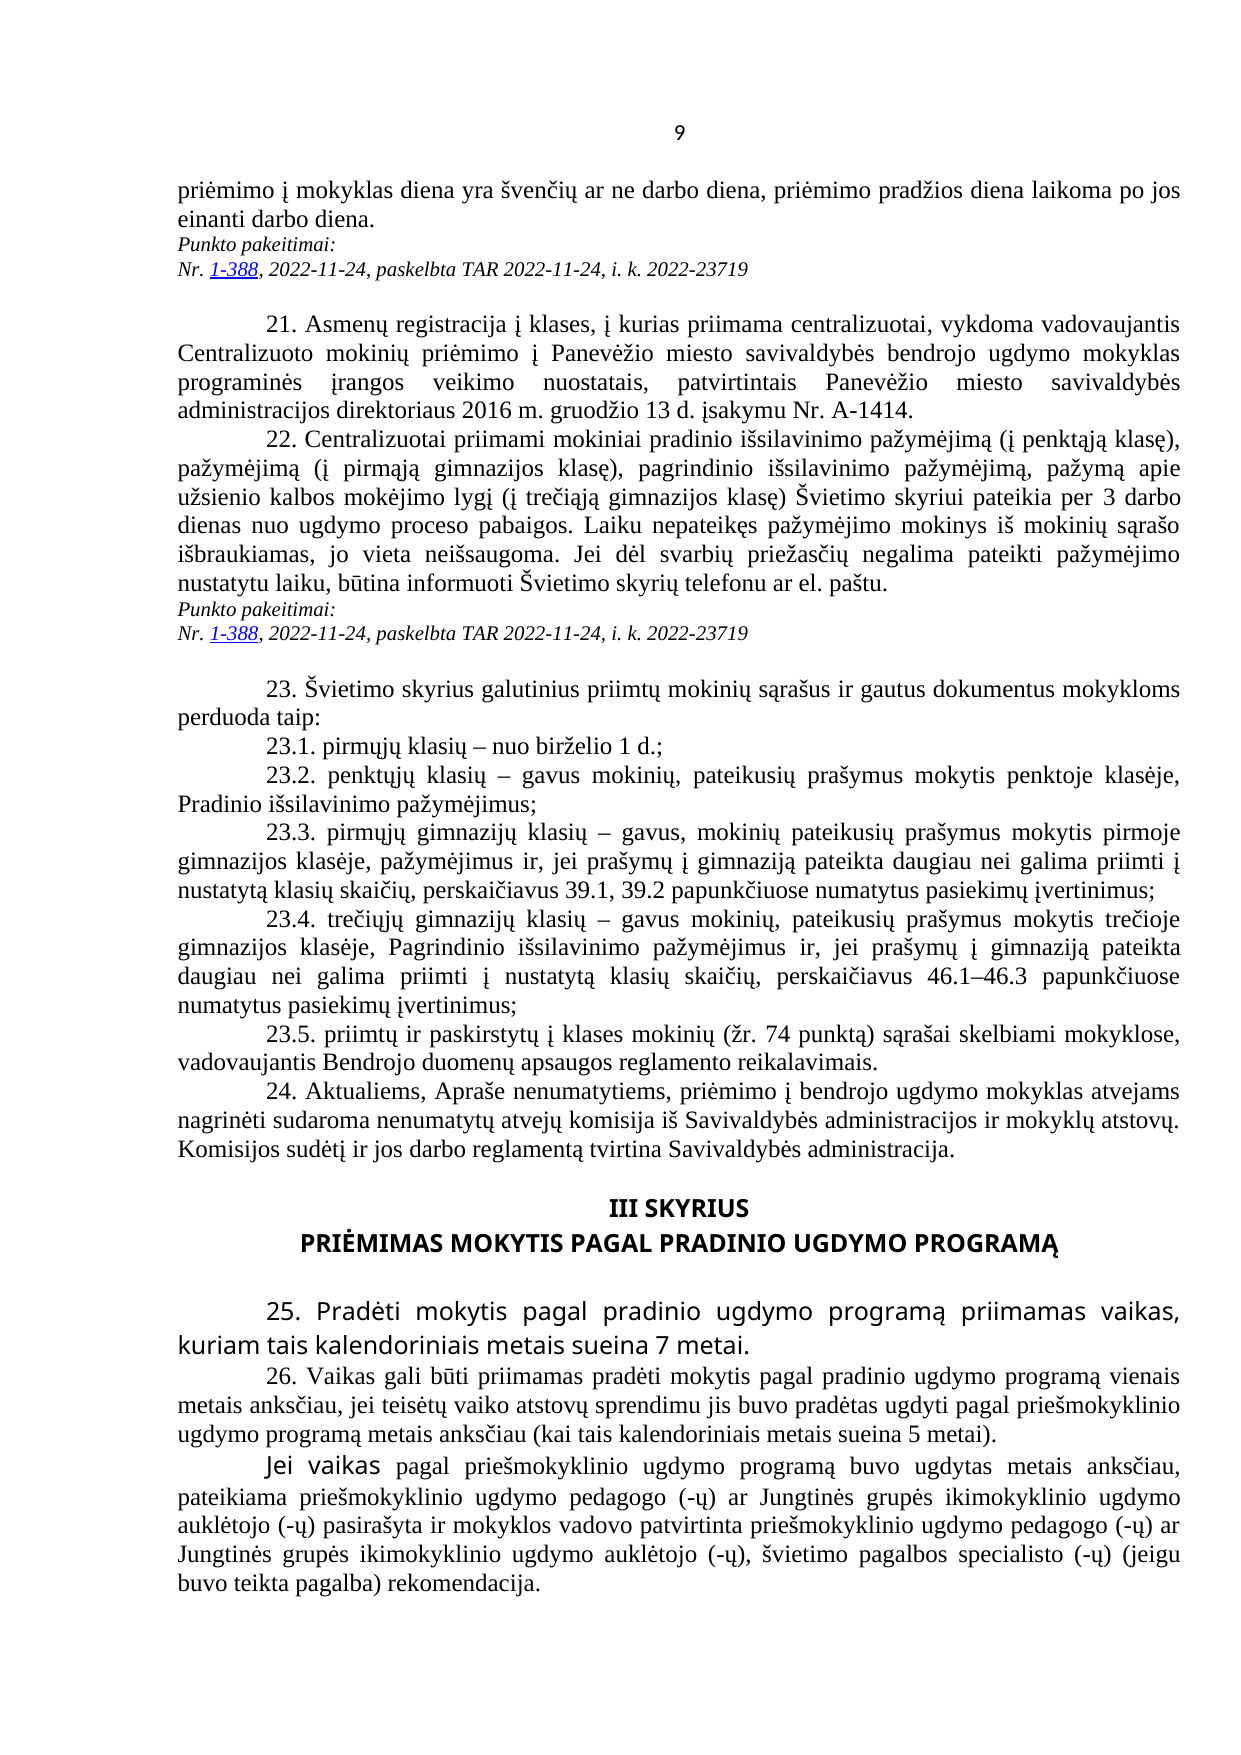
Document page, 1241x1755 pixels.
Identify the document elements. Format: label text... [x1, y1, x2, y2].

text 22. Centralizuotai priimami mokiniai pradinio išsilavinimo pažymėjimą (į penktąją klasę), pažymėjimą (į pirmąją gimnazijos klasę), pagrindinio išsilavinimo pažymėjimą, pažymą apie užsienio kalbos mokėjimo lygį (į trečiąją gimnazijos klasę) Švietimo skyriui pateikia per 3 darbo dienas nuo ugdymo proceso pabaigos. Laiku nepateikęs pažymėjimo mokinys iš mokinių sąrašo išbraukiamas, jo vieta neišsaugoma. Jei dėl svarbių priežasčių negalima pateikti pažymėjimo nustatytu laiku, būtina informuoti Švietimo skyrių telefonu ar el. paštu. [177, 424, 1181, 597]
text 23.3. pirmųjų gimnazijų klasių – gavus, mokinių pateikusių prašymus mokytis pirmoje gimnazijos klasėje, pažymėjimus ir, jei prašymų į gimnaziją pateikta daugiau nei galima priimti į nustatytą klasių skaičių, perskaičiavus 39.1, 39.2 papunkčiuose numatytus pasiekimų įvertinimus; [177, 817, 1181, 904]
text III SKYRIUS [177, 1191, 1181, 1225]
text 26. Vaikas gali būti priimamas pradėti mokytis pagal pradinio ugdymo programą vienais metais anksčiau, jei teisėtų vaiko atstovų sprendimu jis buvo pradėtas ugdyti pagal priešmokyklinio ugdymo programą metais anksčiau (kai tais kalendoriniais metais sueina 5 metai). [177, 1361, 1181, 1448]
text 21. Asmenų registracija į klases, į kurias priimama centralizuotai, vykdoma vadovaujantis Centralizuoto mokinių priėmimo į Panevėžio miesto savivaldybės bendrojo ugdymo mokyklas programinės įrangos veikimo nuostatais, patvirtintais Panevėžio miesto savivaldybės administracijos direktoriaus 2016 m. gruodžio 13 d. įsakymu Nr. A-1414. [177, 309, 1181, 424]
text 23.1. pirmųjų klasių – nuo birželio 1 d.; [177, 731, 1181, 760]
text 23. Švietimo skyrius galutinius priimtų mokinių sąrašus ir gautus dokumentus mokykloms perduoda taip: [177, 674, 1181, 731]
text 25. Pradėti mokytis pagal pradinio ugdymo programą priimamas vaikas, kuriam tais kalendoriniais metais sueina 7 metai. [177, 1293, 1181, 1361]
text Punkto pakeitimai: [177, 597, 1181, 621]
text Nr. 1-388, 2022-11-24, paskelbta TAR 2022-11-24, i. k. 2022-23719 [177, 256, 1181, 281]
text Jei vaikas pagal priešmokyklinio ugdymo programą buvo ugdytas metais anksčiau, pateikiama priešmokyklinio ugdymo pedagogo (-ų) ar Jungtinės grupės ikimokyklinio ugdymo auklėtojo (-ų) pasirašyta ir mokyklos vadovo patvirtinta priešmokyklinio ugdymo pedagogo (-ų) ar Jungtinės grupės ikimokyklinio ugdymo auklėtojo (-ų), švietimo pagalbos specialisto (-ų) (jeigu buvo teikta pagalba) rekomendacija. [177, 1448, 1181, 1597]
text 24. Aktualiems, Apraše nenumatytiems, priėmimo į bendrojo ugdymo mokyklas atvejams nagrinėti sudaroma nenumatytų atvejų komisija iš Savivaldybės administracijos ir mokyklų atstovų. Komisijos sudėtį ir jos darbo reglamentą tvirtina Savivaldybės administracija. [177, 1076, 1181, 1162]
text PRIĖMIMAS MOKYTIS PAGAL PRADINIO UGDYMO PROGRAMĄ [177, 1225, 1181, 1259]
text 23.5. priimtų ir paskirstytų į klases mokinių (žr. 74 punktą) sąrašai skelbiami mokyklose, vadovaujantis Bendrojo duomenų apsaugos reglamento reikalavimais. [177, 1019, 1181, 1076]
text Nr. 1-388, 2022-11-24, paskelbta TAR 2022-11-24, i. k. 2022-23719 [177, 621, 1181, 645]
text priėmimo į mokyklas diena yra švenčių ar ne darbo diena, priėmimo pradžios diena laikoma po jos einanti darbo diena. [177, 175, 1181, 232]
text 23.4. trečiųjų gimnazijų klasių – gavus mokinių, pateikusių prašymus mokytis trečioje gimnazijos klasėje, Pagrindinio išsilavinimo pažymėjimus ir, jei prašymų į gimnaziją pateikta daugiau nei galima priimti į nustatytą klasių skaičių, perskaičiavus 46.1–46.3 papunkčiuose numatytus pasiekimų įvertinimus; [177, 904, 1181, 1019]
text 23.2. penktųjų klasių – gavus mokinių, pateikusių prašymus mokytis penktoje klasėje, Pradinio išsilavinimo pažymėjimus; [177, 760, 1181, 817]
text Punkto pakeitimai: [177, 232, 1181, 256]
